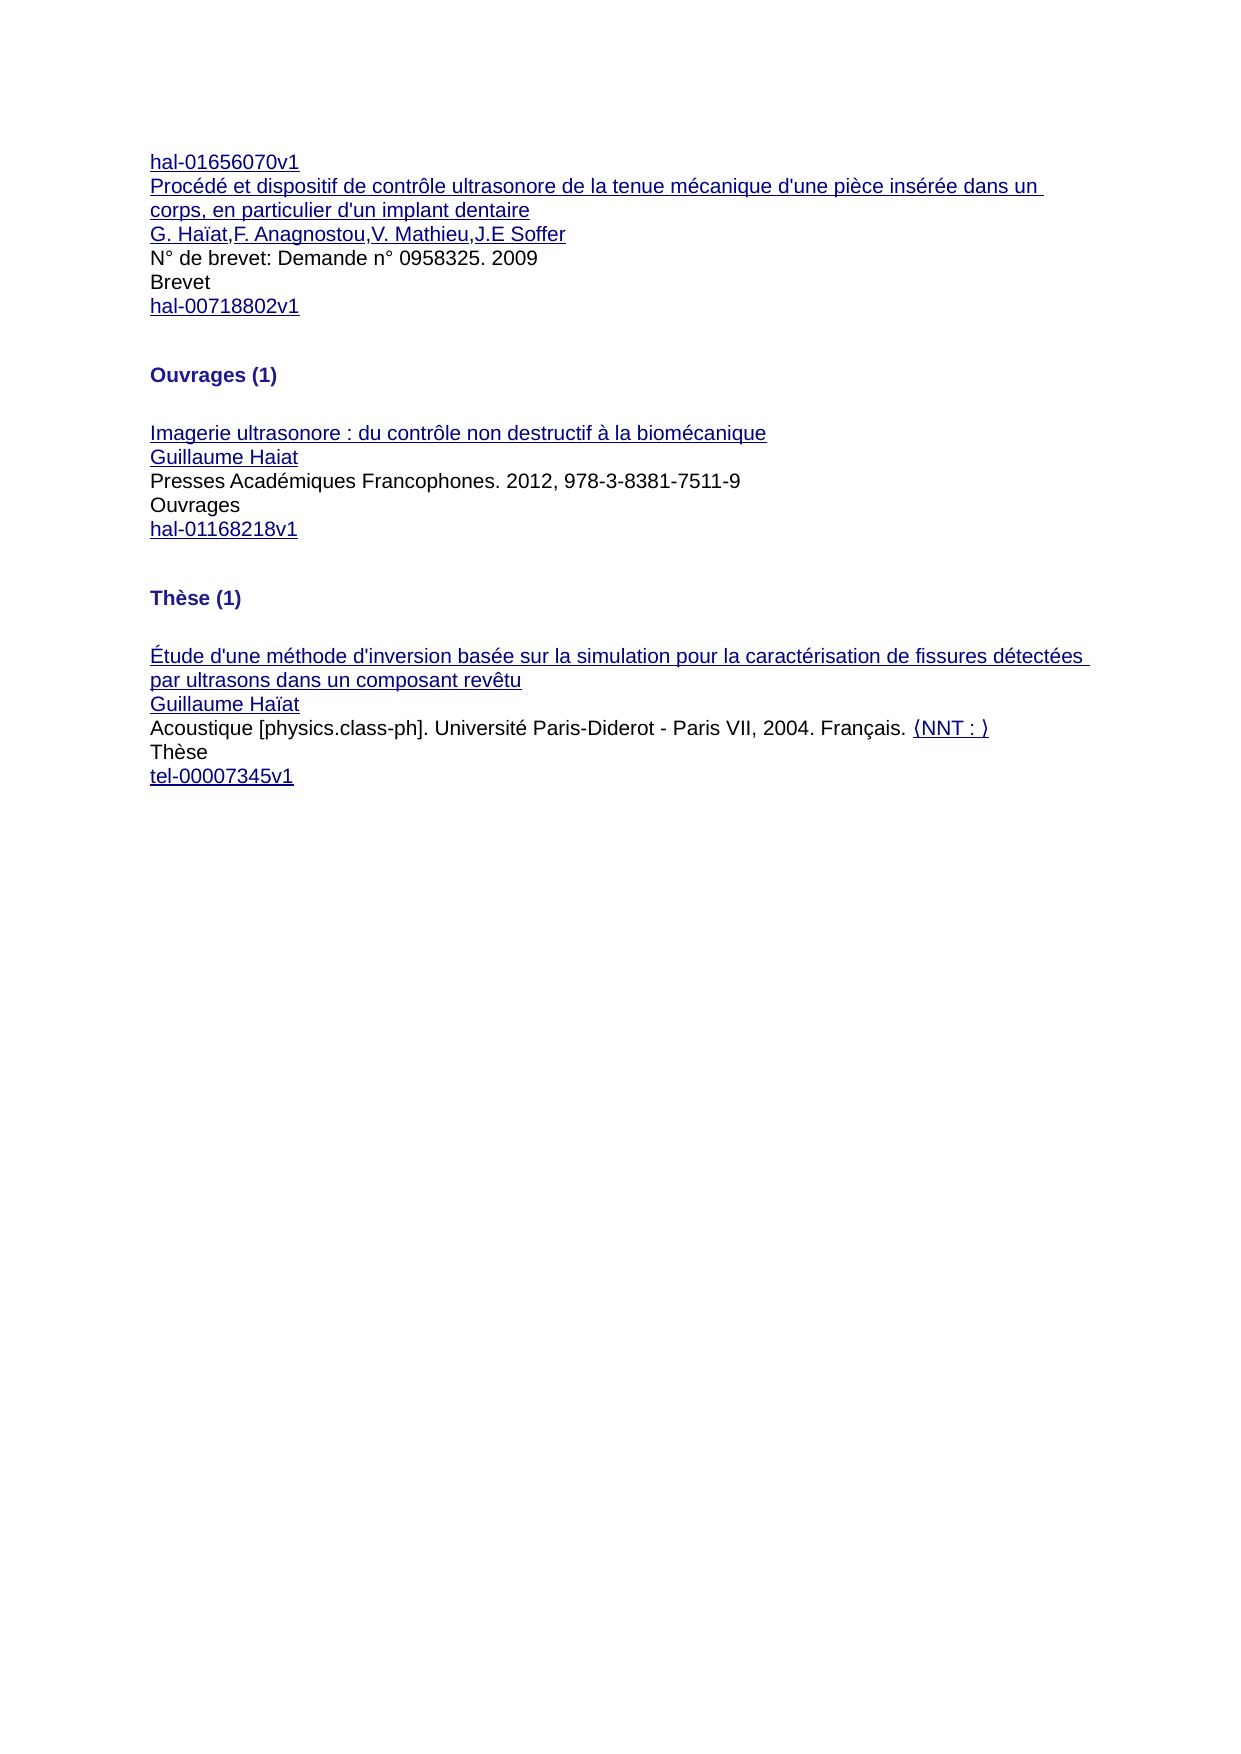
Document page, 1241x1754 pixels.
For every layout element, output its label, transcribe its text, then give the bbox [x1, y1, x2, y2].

table_header Étude d'une méthode d'inversion basée sur la simulation pour la caractérisation de fissures détectées [150, 644, 1090, 665]
subtitle Thèse (1) [150, 585, 1090, 609]
table_cell Dispositif et procédé de contrôle ultrasonore de la qualité osseuse Guillaume Haiat,Séraphin Guipieri France, N° de brevet: 1450703. 2014 Brevet hal-01656070v1 [150, 150, 1090, 174]
table_header Imagerie ultrasonore : du contrôle non destructif à la biomécanique Guillaume Haiat Presses Académiques Francophones. 2012, 978-3-8381-7511-9 Ouvrages hal-01168218v1 [150, 421, 1090, 541]
table_cell Procédé et dispositif de contrôle ultrasonore de la tenue mécanique d'une pièce insérée dans un corps, en particulier d'un implant dentaire G. Haïat,F. Anagnostou,V. Mathieu,J.E Soffer N° de brevet: Demande n° 0958325. 2009 Brevet hal-00718802v1 [150, 174, 1090, 318]
subtitle Ouvrages (1) [150, 362, 1090, 386]
table_header par ultrasons dans un composant revêtu Guillaume Haïat Acoustique [physics.class-ph]. Université Paris-Diderot - Paris VII, 2004. Français. ⟨NNT : ⟩ Thèse tel-00007345v1 [150, 666, 1090, 787]
